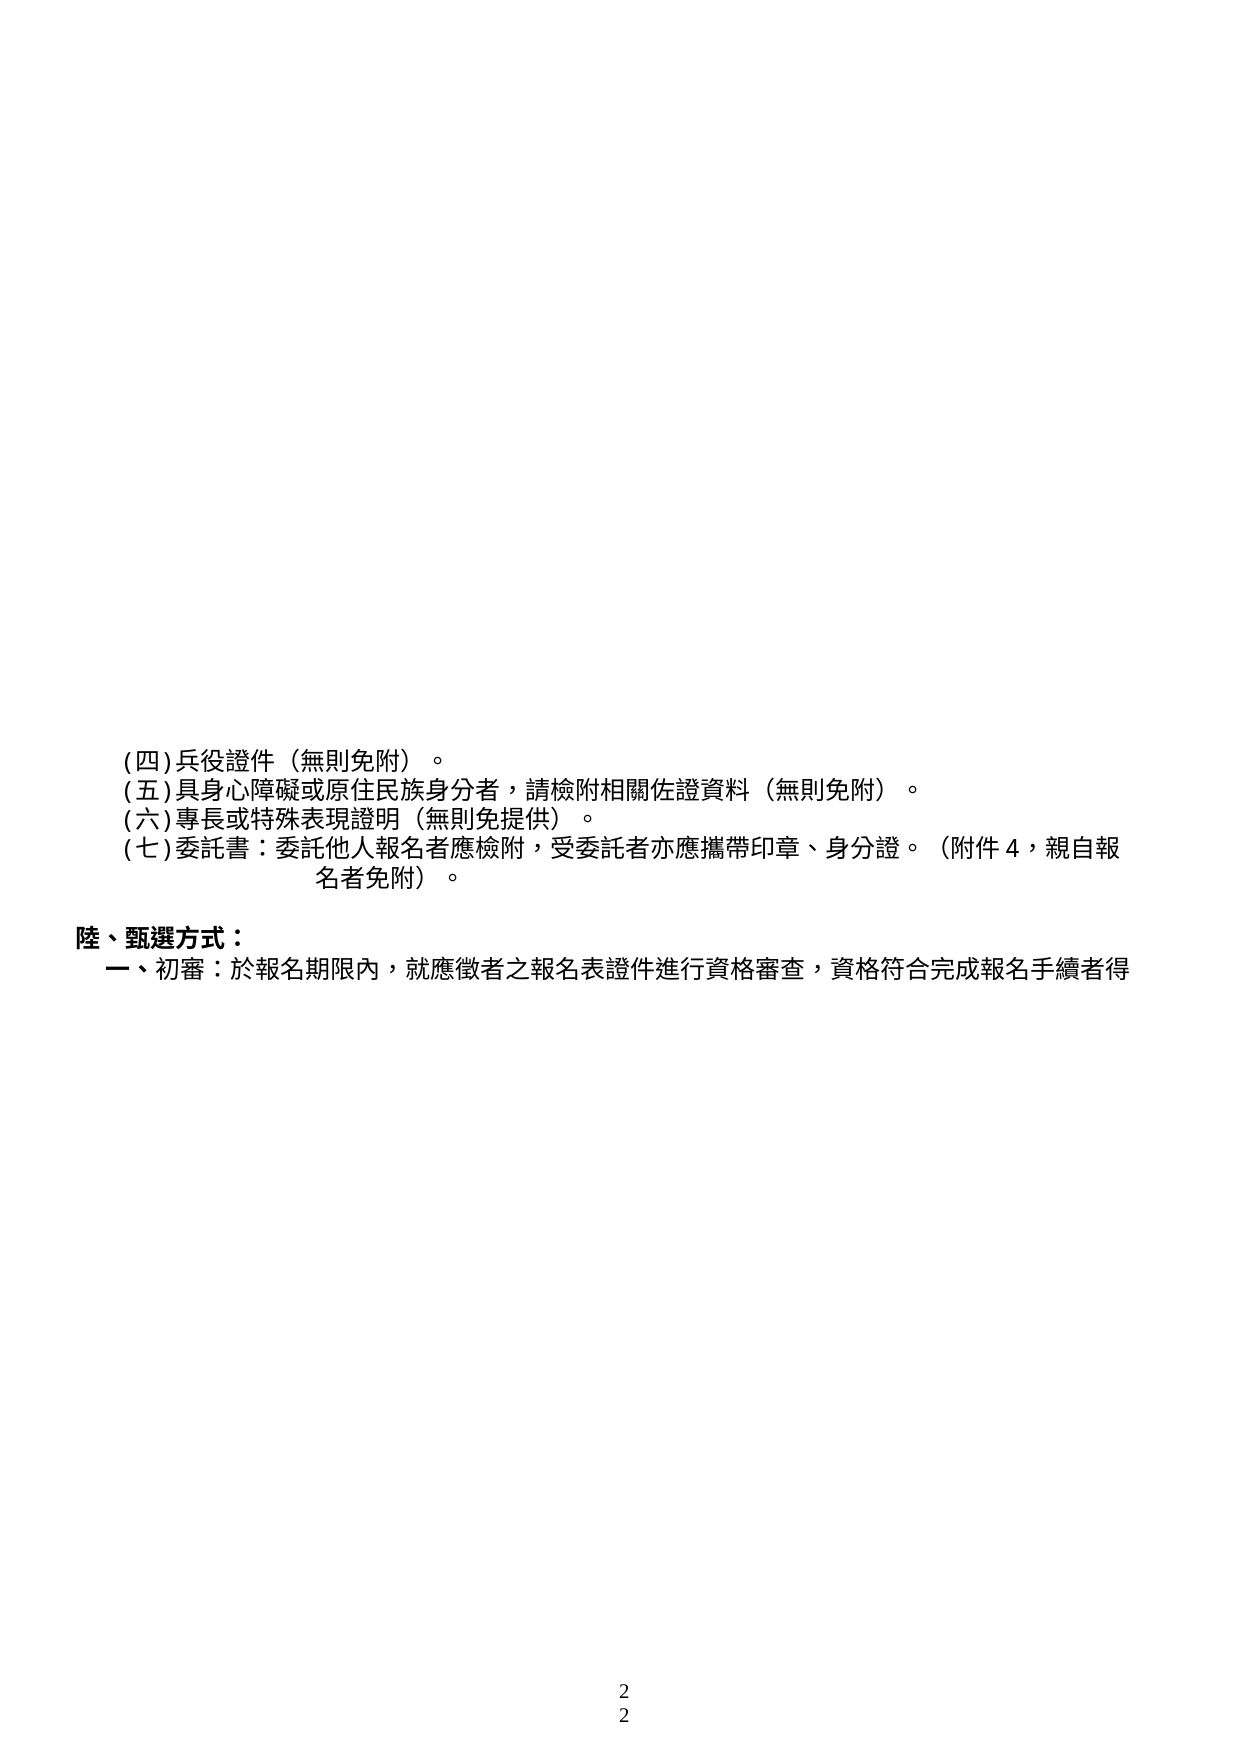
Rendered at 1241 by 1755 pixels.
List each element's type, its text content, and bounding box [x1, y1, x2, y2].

text 陸、甄選方式： [75, 922, 1165, 953]
text (五)具身心障礙或原住民族身分者，請檢附相關佐證資料（無則免附）。 [75, 776, 1165, 805]
text (七)委託書：委託他人報名者應檢附，受委託者亦應攜帶印章、身分證。（附件4，親自報 [75, 834, 1165, 864]
text 一、初審：於報名期限內，就應徵者之報名表證件進行資格審查，資格符合完成報名手續者得 [75, 953, 1165, 984]
text 名者免附）。 [75, 864, 1165, 893]
text (四)兵役證件（無則免附）。 [75, 747, 1165, 776]
text (六)專長或特殊表現證明（無則免提供）。 [75, 805, 1165, 834]
